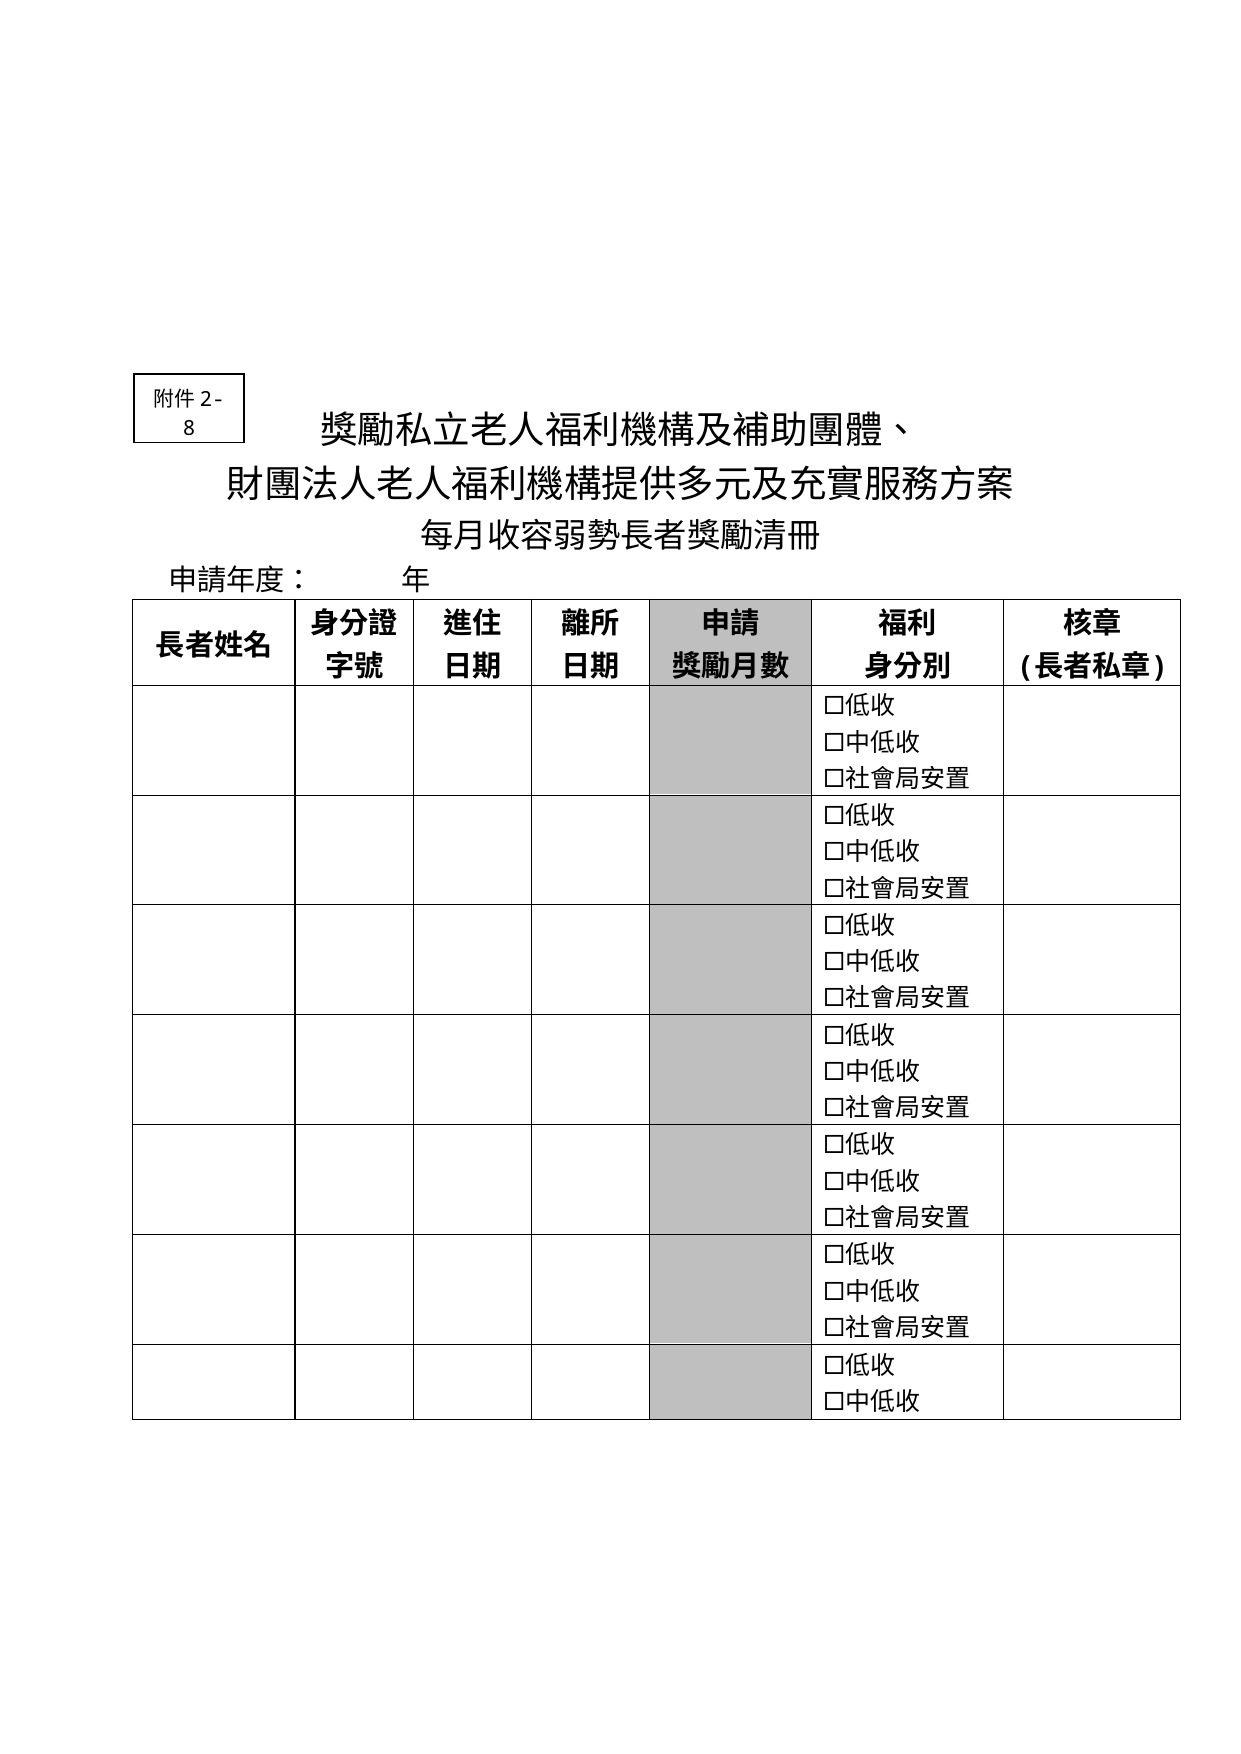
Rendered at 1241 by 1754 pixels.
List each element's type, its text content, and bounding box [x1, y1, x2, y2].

table_cell [650, 686, 811, 794]
table_cell [1004, 1235, 1180, 1343]
table_cell 低收 中低收 社會局安置 [812, 1235, 1003, 1343]
table_header 福利 身分別 [812, 600, 1003, 685]
table_cell [133, 686, 294, 794]
table_cell [296, 796, 413, 904]
table_cell [1004, 796, 1180, 904]
table_cell [414, 1015, 531, 1124]
table_cell [414, 1235, 531, 1343]
table_cell [532, 1235, 649, 1343]
table_header 離所 日期 [532, 600, 649, 685]
table_cell [650, 1345, 811, 1419]
table_cell [414, 686, 531, 794]
text 每月收容弱勢長者獎勵清冊 [133, 508, 1107, 557]
text 附件2-8 [149, 382, 228, 434]
table_cell [296, 686, 413, 794]
table_cell [532, 905, 649, 1014]
table_cell 低收 中低收 社會局安置 [812, 686, 1003, 794]
table_cell [133, 796, 294, 904]
table_cell [296, 1125, 413, 1234]
table_cell 低收 中低收 社會局安置 [812, 796, 1003, 904]
table_cell [532, 1345, 649, 1419]
table_cell [133, 1345, 294, 1419]
table_cell 低收 中低收 [812, 1345, 1003, 1419]
table_cell [650, 1125, 811, 1234]
table_cell [650, 1235, 811, 1343]
table_header 進住 日期 [414, 600, 531, 685]
table_cell [1004, 686, 1180, 794]
table_cell [414, 905, 531, 1014]
table_cell [1004, 1015, 1180, 1124]
table_cell [296, 1345, 413, 1419]
table_cell 低收 中低收 社會局安置 [812, 1015, 1003, 1124]
table_cell [296, 905, 413, 1014]
text 獎勵私立老人福利機構及補助團體、 [133, 400, 1107, 454]
table_cell [296, 1015, 413, 1124]
table_cell [650, 796, 811, 904]
table_cell [414, 1345, 531, 1419]
table_cell [133, 1015, 294, 1124]
text 財團法人老人福利機構提供多元及充實服務方案 [133, 454, 1107, 508]
table_cell [532, 686, 649, 794]
table_cell [1004, 1125, 1180, 1234]
table_cell [650, 1015, 811, 1124]
text 申請年度： 年 [133, 557, 1107, 599]
table_cell [133, 1235, 294, 1343]
table_header 長者姓名 [133, 600, 294, 685]
table_cell [532, 1125, 649, 1234]
table_header 核章 (長者私章) [1004, 600, 1180, 685]
table_cell [532, 796, 649, 904]
table_cell [133, 905, 294, 1014]
table_cell [1004, 1345, 1180, 1419]
table_header 申請 獎勵月數 [650, 600, 811, 685]
table_header 身分證字號 [296, 600, 413, 685]
table_cell [414, 796, 531, 904]
table_cell [1004, 905, 1180, 1014]
table_cell 低收 中低收 社會局安置 [812, 1125, 1003, 1234]
table_cell [414, 1125, 531, 1234]
table_cell [650, 905, 811, 1014]
table_cell 低收 中低收 社會局安置 [812, 905, 1003, 1014]
table_cell [296, 1235, 413, 1343]
table_cell [133, 1125, 294, 1234]
table_cell [532, 1015, 649, 1124]
